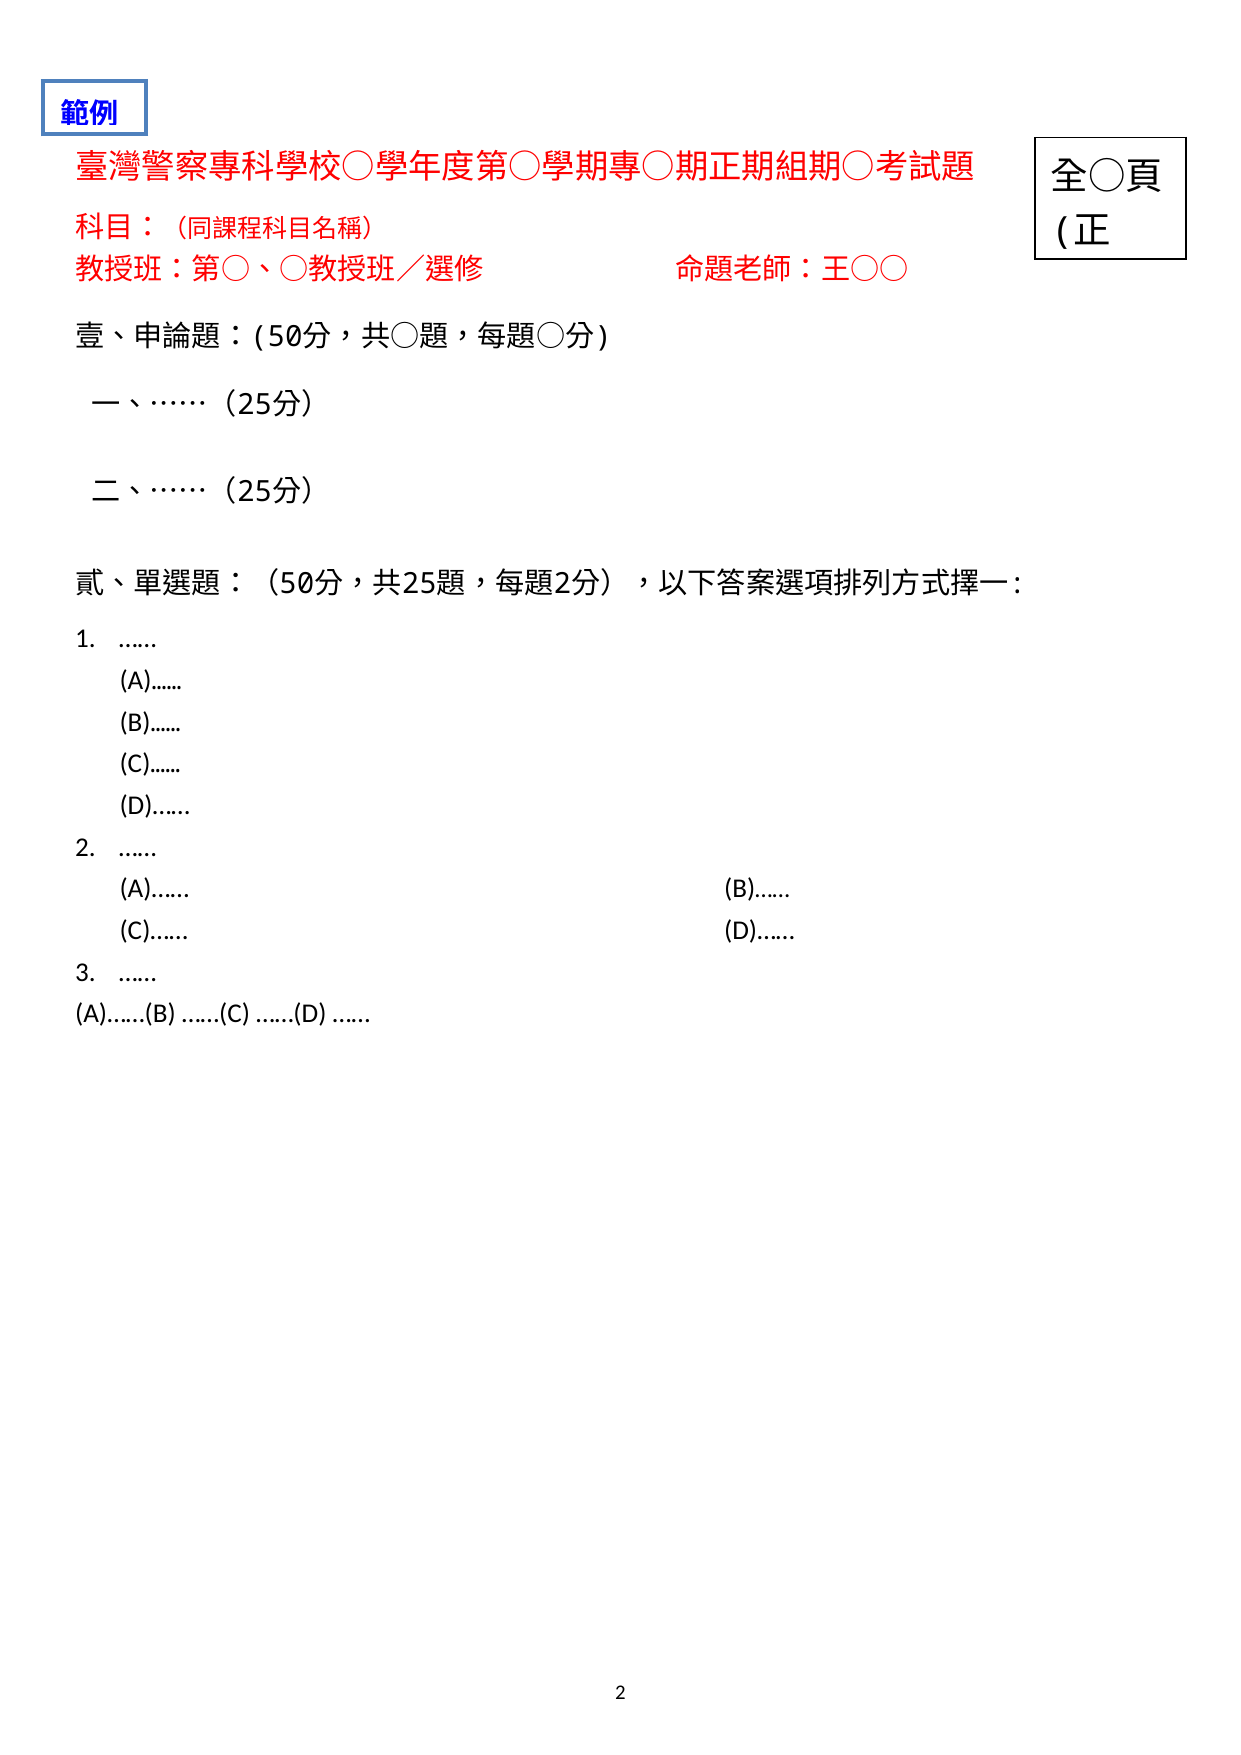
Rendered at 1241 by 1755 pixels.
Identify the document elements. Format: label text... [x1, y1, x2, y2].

text (A)……(B) ……(C) ……(D) …… [75, 989, 1165, 1031]
text 3. …… [75, 948, 1165, 989]
text [45, 83, 144, 132]
text 貳、單選題：（50分，共25題，每題2分），以下答案選項排列方式擇一: [75, 560, 1165, 602]
text 範例 [60, 90, 129, 125]
text 臺灣警察專科學校○學年度第○學期專○期正期組期○考試題 [75, 139, 1034, 188]
text (D)…… [119, 781, 1165, 823]
text [1036, 138, 1185, 258]
text 全○頁 [1051, 146, 1170, 200]
text 教授班：第○、○教授班／選修 命題老師：王○○ [75, 246, 1165, 288]
text (C)…… [119, 739, 1165, 781]
text 一、……（25分） [91, 380, 1165, 423]
text 2. …… [75, 823, 1165, 864]
text (A)…… (B)…… [119, 864, 1165, 906]
text (A)…… [119, 656, 1165, 698]
text (B)…… [119, 698, 1165, 739]
text 壹、申論題：(50分，共○題，每題○分) [75, 313, 1165, 355]
text 二、……（25分） [91, 468, 1165, 510]
text (正面) [1051, 200, 1170, 251]
text 科目：（同課程科目名稱） [75, 203, 1034, 246]
text 1. …… [75, 614, 1165, 656]
text (C)…… (D)…… [119, 906, 1165, 948]
